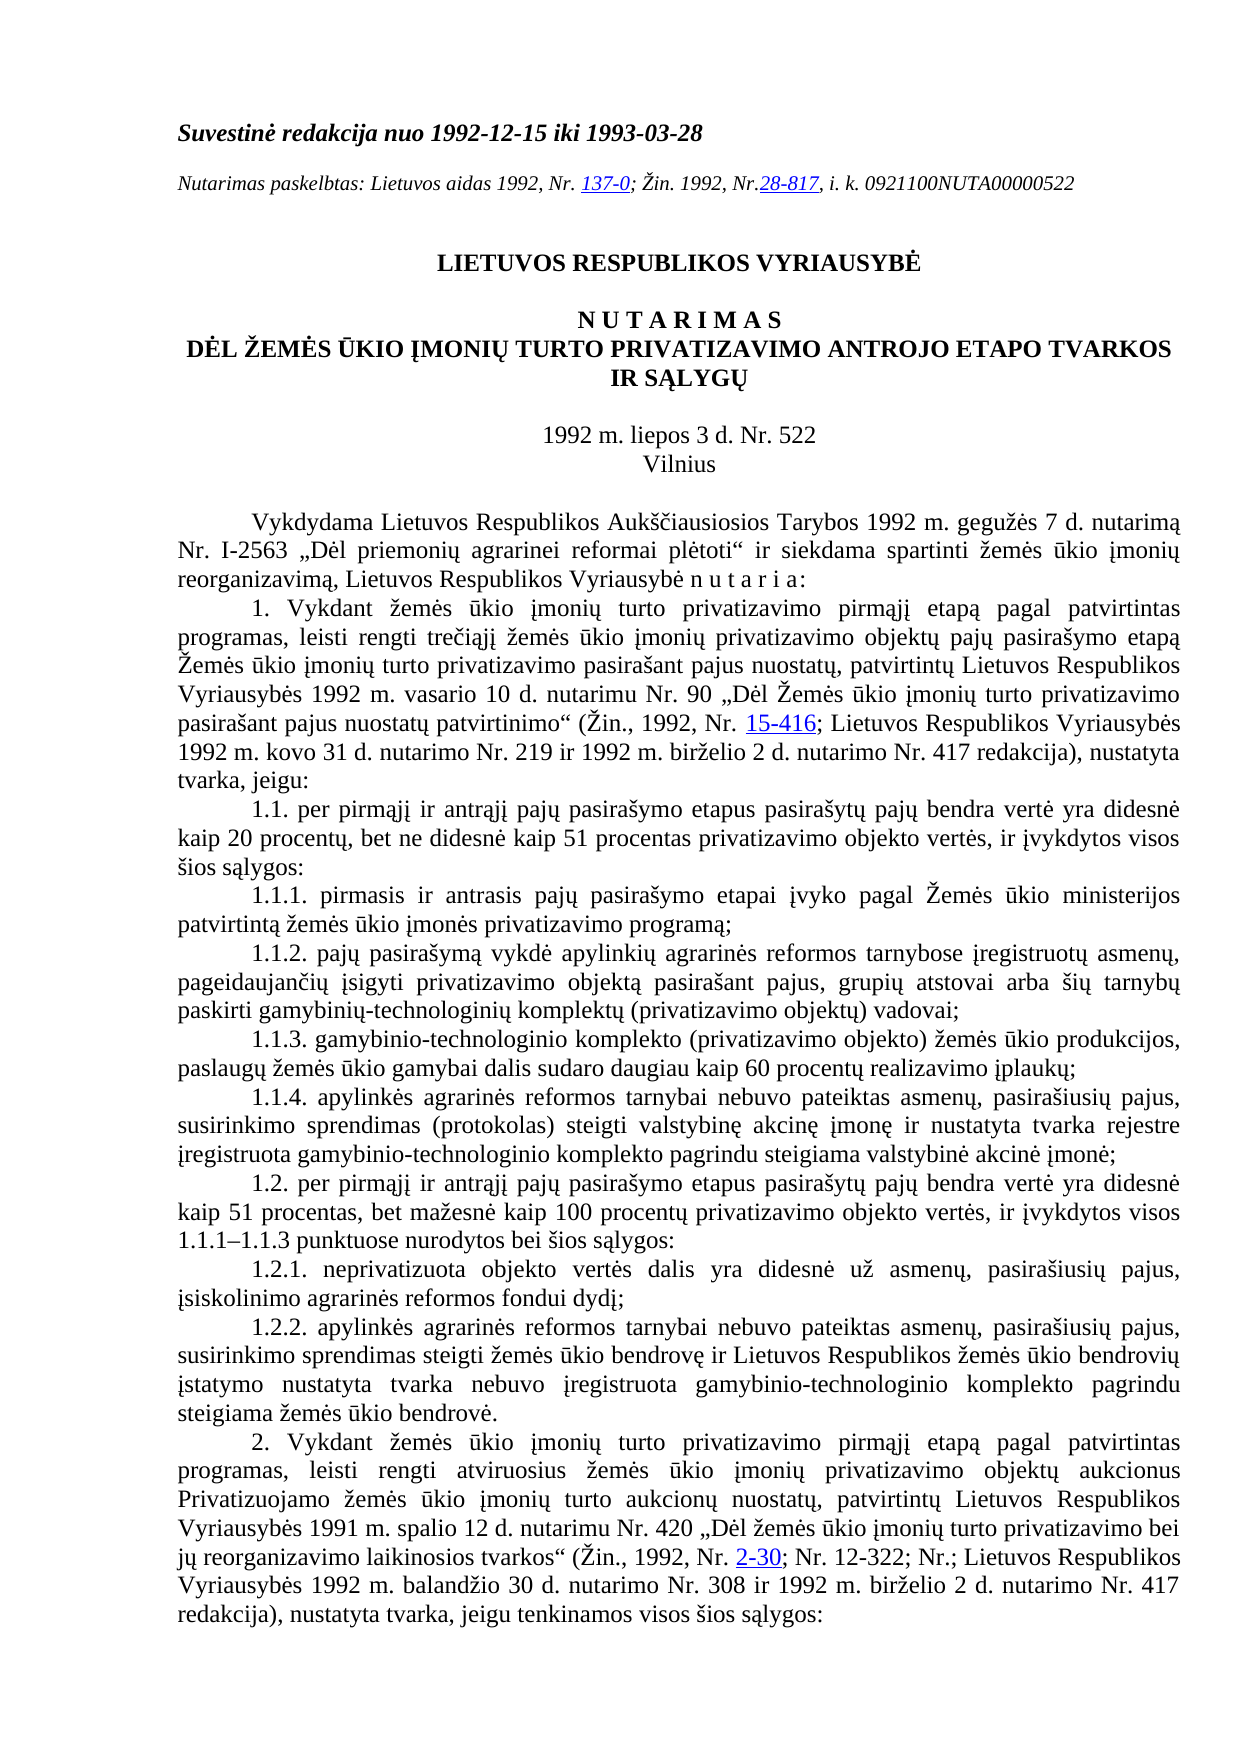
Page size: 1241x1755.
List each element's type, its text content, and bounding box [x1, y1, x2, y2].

text Suvestinė redakcija nuo 1992-12-15 iki 1993-03-28 [177, 118, 1181, 147]
text Vykdydama Lietuvos Respublikos Aukščiausiosios Tarybos 1992 m. gegužės 7 d. nutarimą Nr. I-2563 „Dėl priemonių agrarinei reformai plėtoti“ ir siekdama spartinti žemės ūkio įmonių reorganizavimą, Lietuvos Respublikos Vyriausybė nutaria: [177, 507, 1181, 593]
text Vilnius [177, 449, 1181, 478]
text 1.1.2. pajų pasirašymą vykdė apylinkių agrarinės reformos tarnybose įregistruotų asmenų, pageidaujančių įsigyti privatizavimo objektą pasirašant pajus, grupių atstovai arba šių tarnybų paskirti gamybinių-technologinių komplektų (privatizavimo objektų) vadovai; [177, 938, 1181, 1024]
text 1.2.2. apylinkės agrarinės reformos tarnybai nebuvo pateiktas asmenų, pasirašiusių pajus, susirinkimo sprendimas steigti žemės ūkio bendrovę ir Lietuvos Respublikos žemės ūkio bendrovių įstatymo nustatyta tvarka nebuvo įregistruota gamybinio-technologinio komplekto pagrindu steigiama žemės ūkio bendrovė. [177, 1312, 1181, 1427]
text 2. Vykdant žemės ūkio įmonių turto privatizavimo pirmąjį etapą pagal patvirtintas programas, leisti rengti atviruosius žemės ūkio įmonių privatizavimo objektų aukcionus Privatizuojamo žemės ūkio įmonių turto aukcionų nuostatų, patvirtintų Lietuvos Respublikos Vyriausybės 1991 m. spalio 12 d. nutarimu Nr. 420 „Dėl žemės ūkio įmonių turto privatizavimo bei jų reorganizavimo laikinosios tvarkos“ (Žin., 1992, Nr. 2-30; Nr. 12-322; Nr.; Lietuvos Respublikos Vyriausybės 1992 m. balandžio 30 d. nutarimo Nr. 308 ir 1992 m. birželio 2 d. nutarimo Nr. 417 redakcija), nustatyta tvarka, jeigu tenkinamos visos šios sąlygos: [177, 1427, 1181, 1628]
text 1.2. per pirmąjį ir antrąjį pajų pasirašymo etapus pasirašytų pajų bendra vertė yra didesnė kaip 51 procentas, bet mažesnė kaip 100 procentų privatizavimo objekto vertės, ir įvykdytos visos 1.1.1–1.1.3 punktuose nurodytos bei šios sąlygos: [177, 1168, 1181, 1254]
text 1.1.4. apylinkės agrarinės reformos tarnybai nebuvo pateiktas asmenų, pasirašiusių pajus, susirinkimo sprendimas (protokolas) steigti valstybinę akcinę įmonę ir nustatyta tvarka rejestre įregistruota gamybinio-technologinio komplekto pagrindu steigiama valstybinė akcinė įmonė; [177, 1082, 1181, 1168]
text 1.1. per pirmąjį ir antrąjį pajų pasirašymo etapus pasirašytų pajų bendra vertė yra didesnė kaip 20 procentų, bet ne didesnė kaip 51 procentas privatizavimo objekto vertės, ir įvykdytos visos šios sąlygos: [177, 794, 1181, 880]
text 1.2.1. neprivatizuota objekto vertės dalis yra didesnė už asmenų, pasirašiusių pajus, įsiskolinimo agrarinės reformos fondui dydį; [177, 1254, 1181, 1312]
text Nutarimas paskelbtas: Lietuvos aidas 1992, Nr. 137-0; Žin. 1992, Nr.28-817, i. k. 0921100NUTA00000522 [177, 171, 1181, 195]
text LIETUVOS RESPUBLIKOS VYRIAUSYBĖ [177, 248, 1181, 277]
text 1992 m. liepos 3 d. Nr. 522 [177, 420, 1181, 449]
text N U T A R I M A S [177, 305, 1181, 334]
text DĖL ŽEMĖS ŪKIO ĮMONIŲ TURTO PRIVATIZAVIMO ANTROJO ETAPO TVARKOS IR SĄLYGŲ [177, 334, 1181, 392]
text 1.1.3. gamybinio-technologinio komplekto (privatizavimo objekto) žemės ūkio produkcijos, paslaugų žemės ūkio gamybai dalis sudaro daugiau kaip 60 procentų realizavimo įplaukų; [177, 1024, 1181, 1082]
text 1.1.1. pirmasis ir antrasis pajų pasirašymo etapai įvyko pagal Žemės ūkio ministerijos patvirtintą žemės ūkio įmonės privatizavimo programą; [177, 880, 1181, 938]
text 1. Vykdant žemės ūkio įmonių turto privatizavimo pirmąjį etapą pagal patvirtintas programas, leisti rengti trečiąjį žemės ūkio įmonių privatizavimo objektų pajų pasirašymo etapą Žemės ūkio įmonių turto privatizavimo pasirašant pajus nuostatų, patvirtintų Lietuvos Respublikos Vyriausybės 1992 m. vasario 10 d. nutarimu Nr. 90 „Dėl Žemės ūkio įmonių turto privatizavimo pasirašant pajus nuostatų patvirtinimo“ (Žin., 1992, Nr. 15-416; Lietuvos Respublikos Vyriausybės 1992 m. kovo 31 d. nutarimo Nr. 219 ir 1992 m. birželio 2 d. nutarimo Nr. 417 redakcija), nustatyta tvarka, jeigu: [177, 593, 1181, 794]
